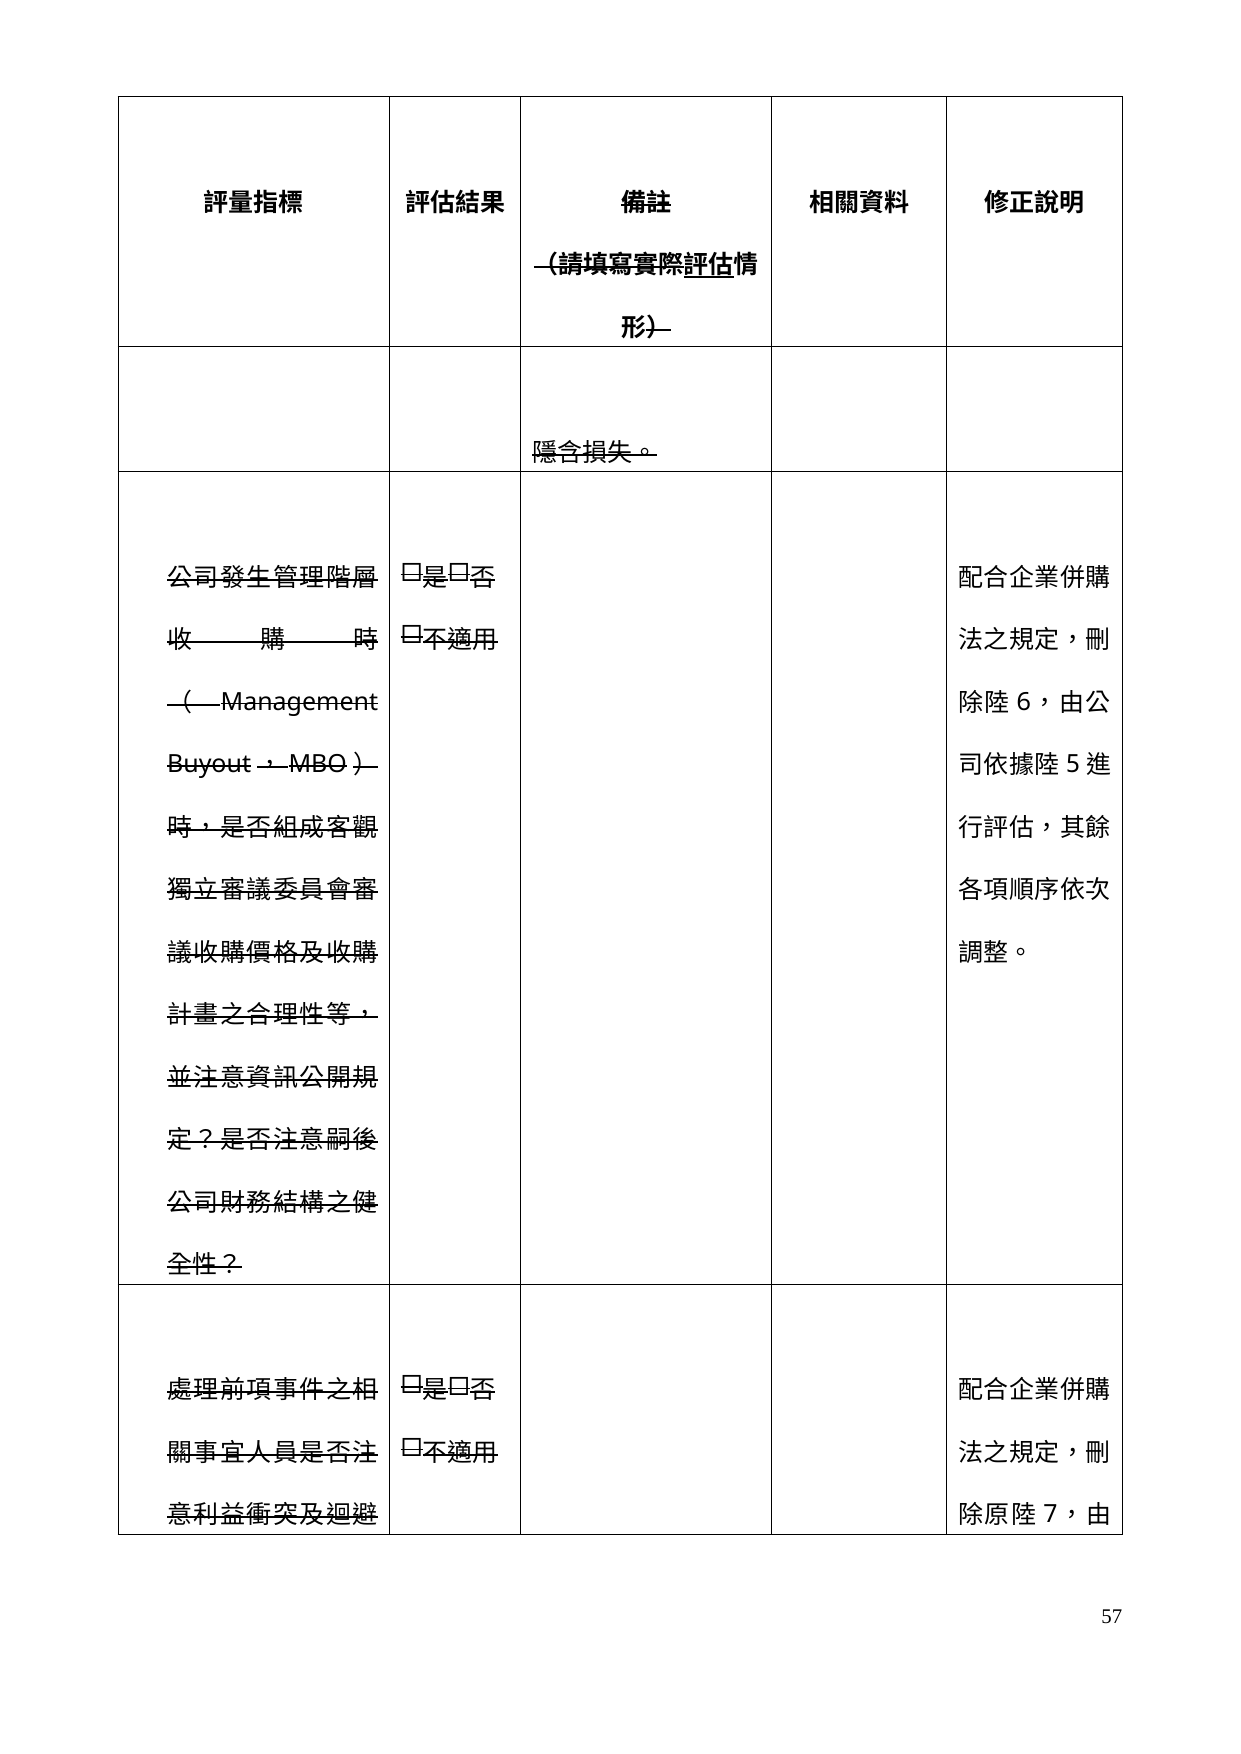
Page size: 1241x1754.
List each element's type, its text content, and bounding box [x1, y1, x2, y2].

table_cell [772, 347, 946, 471]
table_cell 配合企業併購法之規定，刪除陸6，由公司依據陸5進行評估，其餘各項順序依次調整。 [947, 472, 1122, 1284]
table_header 修正說明 [947, 97, 1122, 346]
table_header 評估結果 [390, 97, 520, 346]
table_cell 配合企業併購法之規定，刪除原陸7，由 [947, 1285, 1122, 1534]
table_cell [772, 472, 946, 1284]
table_header 相關資料 [772, 97, 946, 346]
table_cell 隱含損失。 [521, 347, 771, 471]
table_cell [521, 472, 771, 1284]
table_cell [947, 347, 1122, 471]
table_cell 處理前項事件之相關事宜人員是否注意利益衝突及迴避 [119, 1285, 389, 1534]
table_cell [119, 347, 389, 471]
table_header 評量指標 [119, 97, 389, 346]
table_cell [772, 1285, 946, 1534]
table_cell 公司發生管理階層收購時（Management Buyout，MBO）時，是否組成客觀獨立審議委員會審議收購價格及收購計畫之合理性等，並注意資訊公開規定？是否注意嗣後公司財務結構之健全性？ [119, 472, 389, 1284]
table_cell [390, 347, 520, 471]
table_cell [521, 1285, 771, 1534]
table_cell 是否 不適用 [390, 472, 520, 1284]
table_header 備註 （請填寫實際評估情形） [521, 97, 771, 346]
table_cell 是否 不適用 [390, 1285, 520, 1534]
